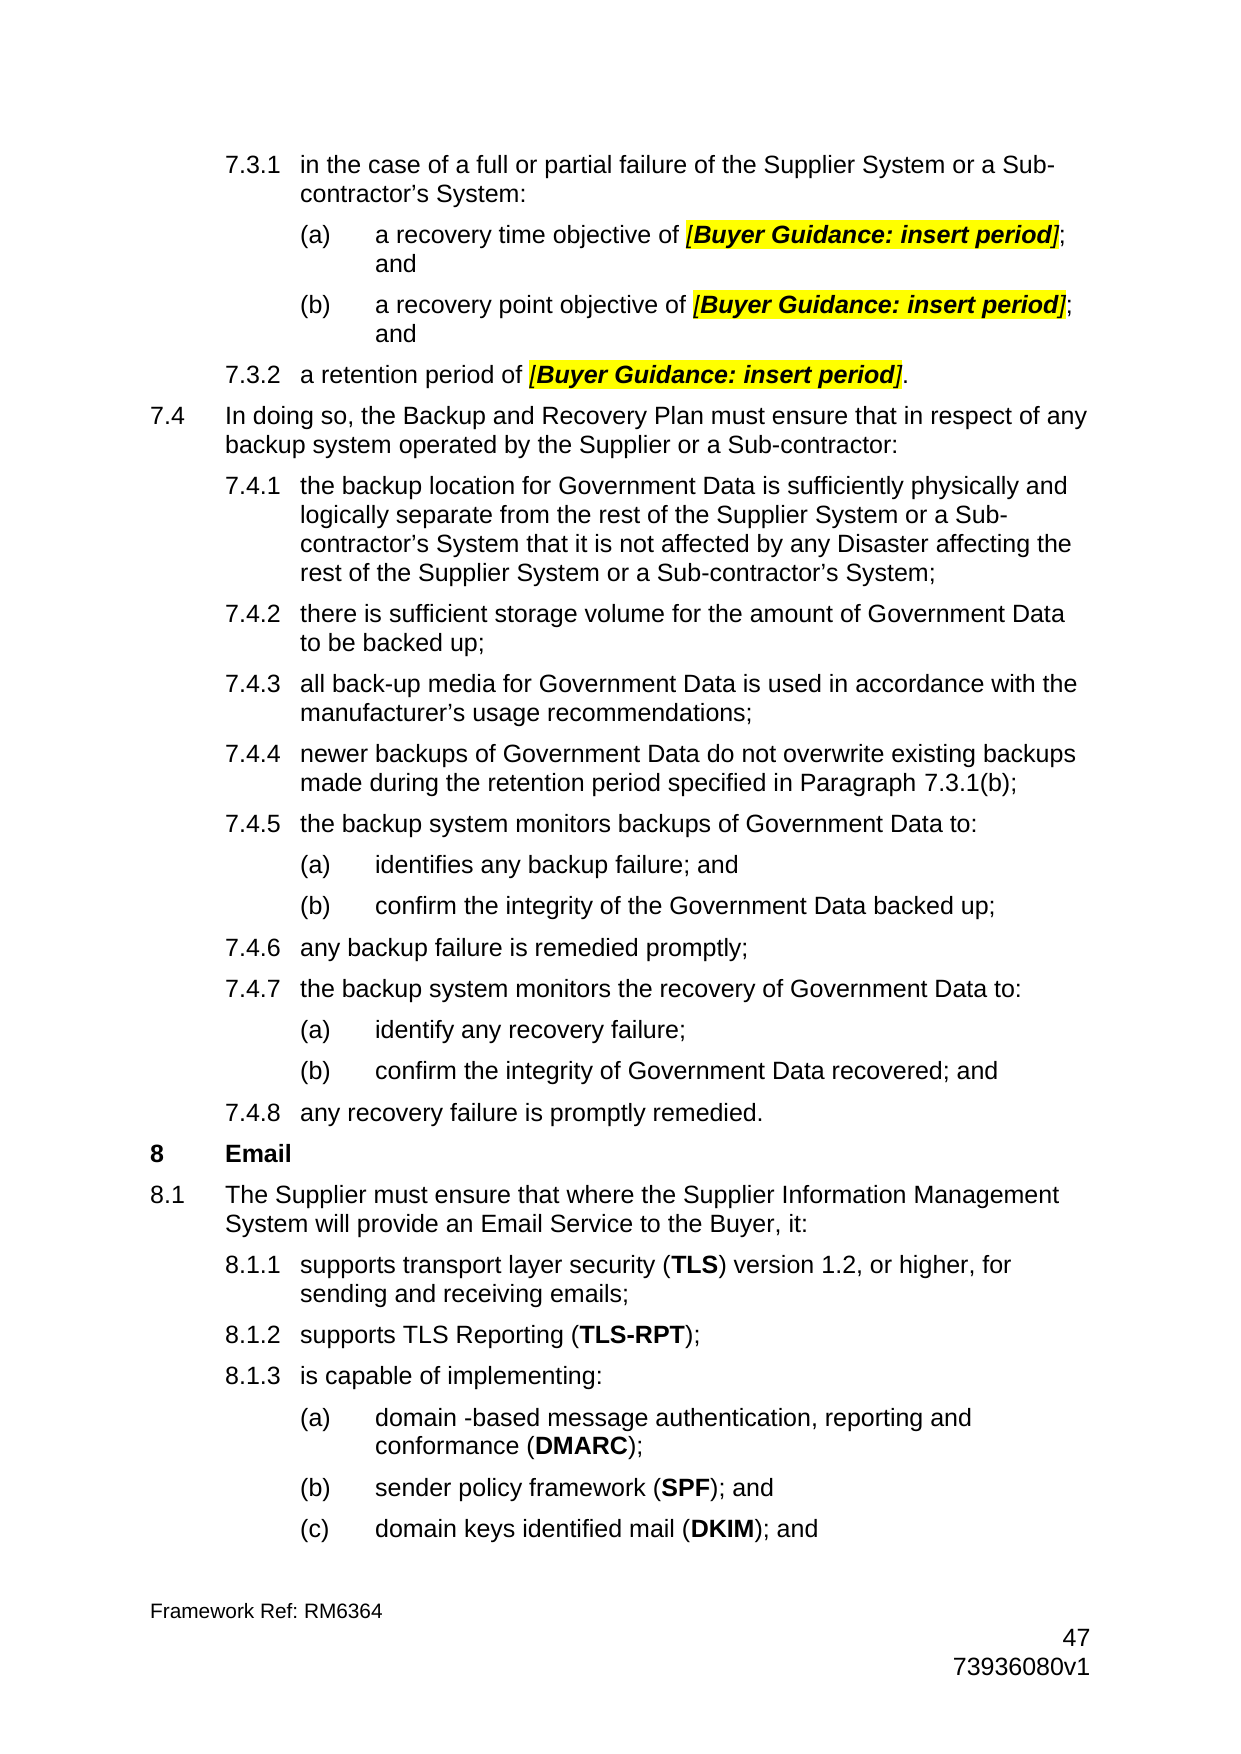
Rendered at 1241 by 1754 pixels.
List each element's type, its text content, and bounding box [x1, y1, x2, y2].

list domain -based message authentication, reporting and conformance (DMARC); [300, 1402, 1090, 1460]
list identify any recovery failure; [300, 1015, 1090, 1044]
list there is sufficient storage volume for the amount of Government Data to be backed up; [225, 599, 1090, 656]
list a recovery time objective of [Buyer Guidance: insert period]; and [300, 220, 1090, 277]
list the backup system monitors backups of Government Data to: [225, 809, 1090, 837]
list confirm the integrity of Government Data recovered; and [300, 1056, 1090, 1085]
list in the case of a full or partial failure of the Supplier System or a Sub-contractor’s System: [225, 150, 1090, 207]
list is capable of implementing: [225, 1361, 1090, 1390]
list the backup system monitors the recovery of Government Data to: [225, 974, 1090, 1002]
list supports TLS Reporting (TLS-RPT); [225, 1320, 1090, 1349]
list In doing so, the Backup and Recovery Plan must ensure that in respect of any backup system operated by the Supplier or a Sub-contractor: [150, 401, 1090, 459]
list a retention period of [Buyer Guidance: insert period]. [225, 360, 1090, 389]
list confirm the integrity of the Government Data backed up; [300, 891, 1090, 920]
list Email [150, 1139, 1090, 1167]
list newer backups of Government Data do not overwrite existing backups made during the retention period specified in Paragraph 7.3.1(b); [225, 739, 1090, 796]
list supports transport layer security (TLS) version 1.2, or higher, for sending and receiving emails; [225, 1250, 1090, 1307]
list all back-up media for Government Data is used in accordance with the manufacturer’s usage recommendations; [225, 669, 1090, 726]
list sender policy framework (SPF); and [300, 1472, 1090, 1501]
list the backup location for Government Data is sufficiently physically and logically separate from the rest of the Supplier System or a Sub-contractor’s System that it is not affected by any Disaster affecting the rest of the Supplier System or a Sub-contractor’s System; [225, 471, 1090, 586]
list any recovery failure is promptly remedied. [225, 1097, 1090, 1126]
list identifies any backup failure; and [300, 850, 1090, 879]
list a recovery point objective of [Buyer Guidance: insert period]; and [300, 290, 1090, 347]
list domain keys identified mail (DKIM); and [300, 1514, 1090, 1542]
list The Supplier must ensure that where the Supplier Information Management System will provide an Email Service to the Buyer, it: [150, 1180, 1090, 1237]
list any backup failure is remedied promptly; [225, 932, 1090, 961]
